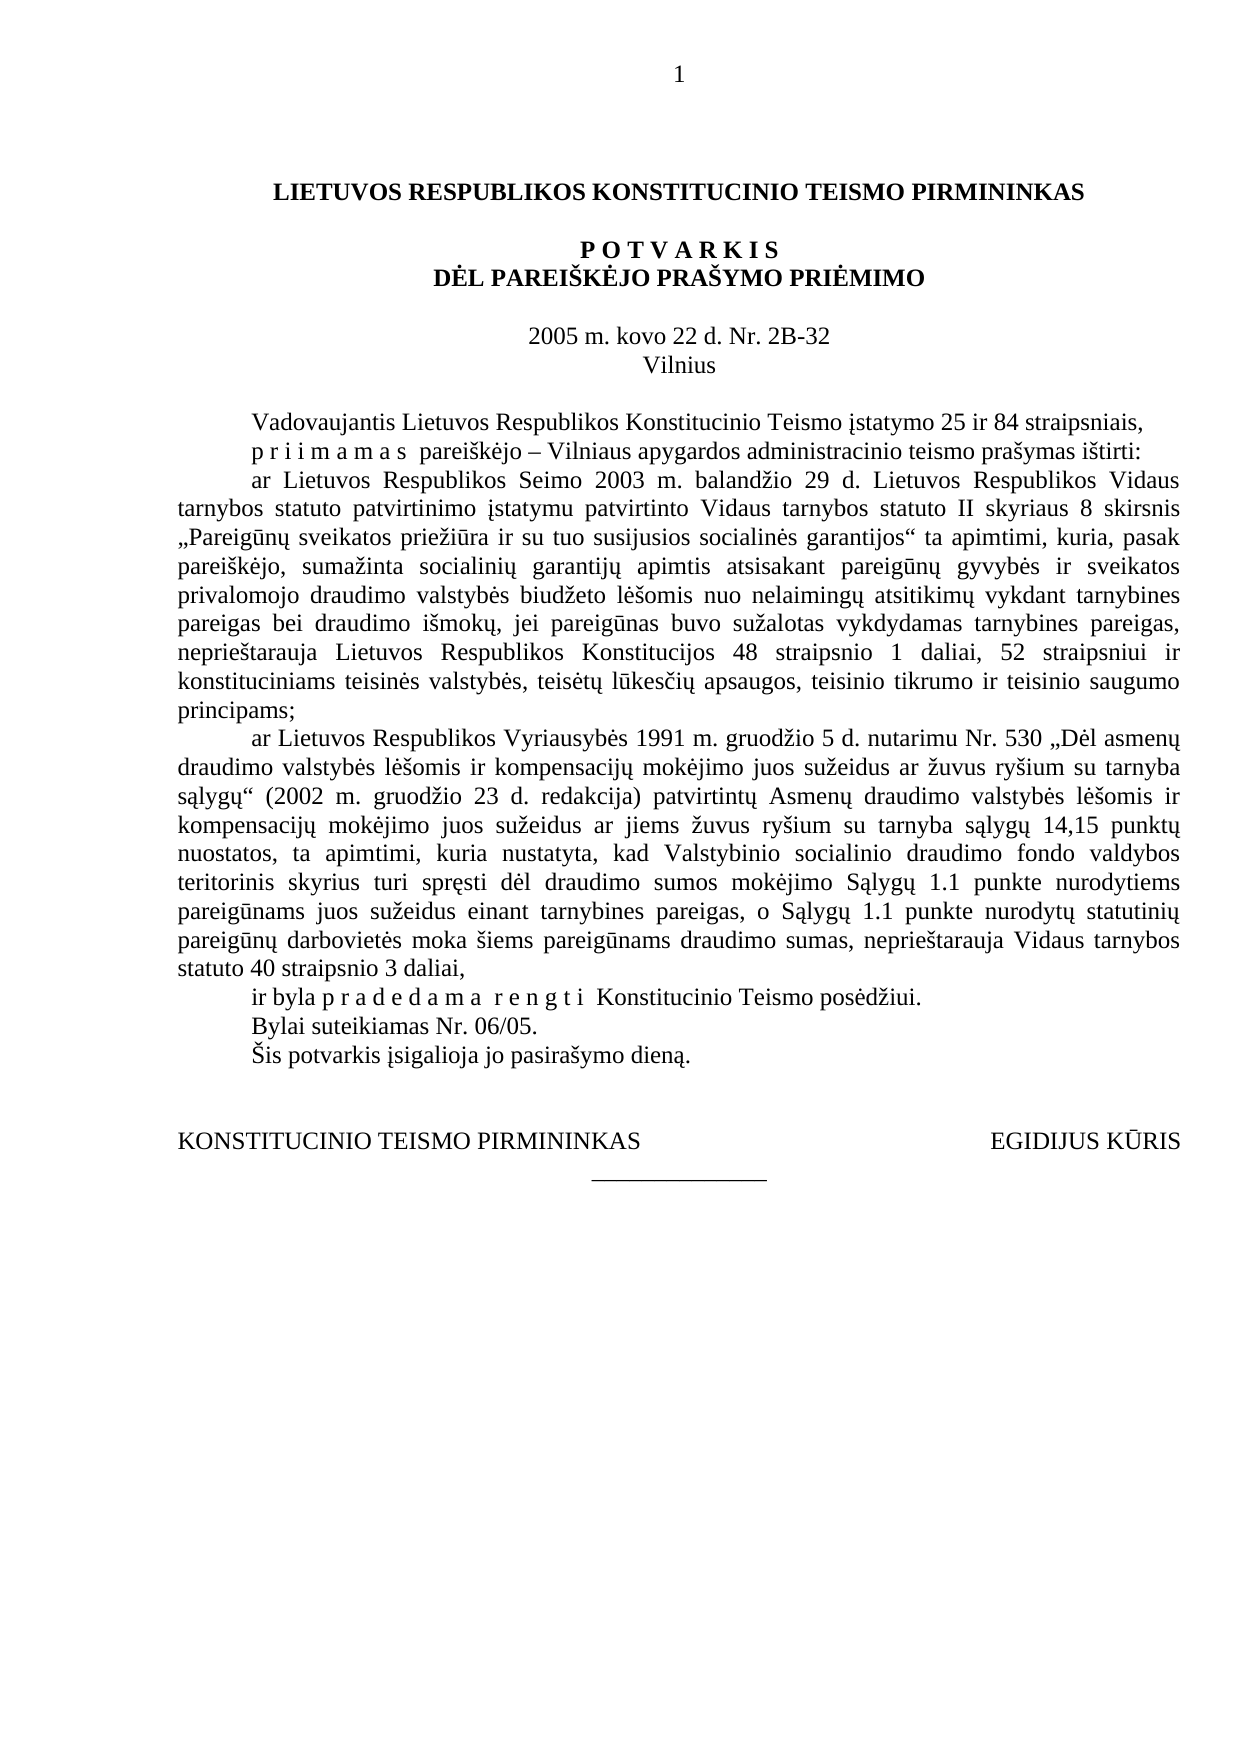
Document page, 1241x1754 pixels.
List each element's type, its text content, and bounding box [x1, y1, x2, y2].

text Vilnius [177, 350, 1181, 378]
text ______________ [177, 1155, 1181, 1183]
text DĖL PAREIŠKĖJO PRAŠYMO PRIĖMIMO [177, 263, 1181, 292]
text ar Lietuvos Respublikos Seimo 2003 m. balandžio 29 d. Lietuvos Respublikos Vidaus tarnybos statuto patvirtinimo įstatymu patvirtinto Vidaus tarnybos statuto II skyriaus 8 skirsnis „Pareigūnų sveikatos priežiūra ir su tuo susijusios socialinės garantijos“ ta apimtimi, kuria, pasak pareiškėjo, sumažinta socialinių garantijų apimtis atsisakant pareigūnų gyvybės ir sveikatos privalomojo draudimo valstybės biudžeto lėšomis nuo nelaimingų atsitikimų vykdant tarnybines pareigas bei draudimo išmokų, jei pareigūnas buvo sužalotas vykdydamas tarnybines pareigas, neprieštarauja Lietuvos Respublikos Konstitucijos 48 straipsnio 1 daliai, 52 straipsniui ir konstituciniams teisinės valstybės, teisėtų lūkesčių apsaugos, teisinio tikrumo ir teisinio saugumo principams; [177, 465, 1181, 723]
text Bylai suteikiamas Nr. 06/05. [177, 1011, 1181, 1040]
text KONSTITUCINIO TEISMO PIRMININKAS EGIDIJUS KŪRIS [177, 1126, 1181, 1155]
text priimamas pareiškėjo – Vilniaus apygardos administracinio teismo prašymas ištirti: [177, 436, 1181, 465]
text LIETUVOS RESPUBLIKOS KONSTITUCINIO TEISMO PIRMININKAS [177, 177, 1181, 206]
text Vadovaujantis Lietuvos Respublikos Konstitucinio Teismo įstatymo 25 ir 84 straipsniais, [177, 407, 1181, 436]
text ar Lietuvos Respublikos Vyriausybės 1991 m. gruodžio 5 d. nutarimu Nr. 530 „Dėl asmenų draudimo valstybės lėšomis ir kompensacijų mokėjimo juos sužeidus ar žuvus ryšium su tarnyba sąlygų“ (2002 m. gruodžio 23 d. redakcija) patvirtintų Asmenų draudimo valstybės lėšomis ir kompensacijų mokėjimo juos sužeidus ar jiems žuvus ryšium su tarnyba sąlygų 14,15 punktų nuostatos, ta apimtimi, kuria nustatyta, kad Valstybinio socialinio draudimo fondo valdybos teritorinis skyrius turi spręsti dėl draudimo sumos mokėjimo Sąlygų 1.1 punkte nurodytiems pareigūnams juos sužeidus einant tarnybines pareigas, o Sąlygų 1.1 punkte nurodytų statutinių pareigūnų darbovietės moka šiems pareigūnams draudimo sumas, neprieštarauja Vidaus tarnybos statuto 40 straipsnio 3 daliai, [177, 723, 1181, 982]
text 2005 m. kovo 22 d. Nr. 2B-32 [177, 321, 1181, 350]
text Šis potvarkis įsigalioja jo pasirašymo dieną. [177, 1040, 1181, 1068]
text P O T V A R K I S [177, 235, 1181, 263]
text ir byla pradedama rengti Konstitucinio Teismo posėdžiui. [177, 982, 1181, 1011]
